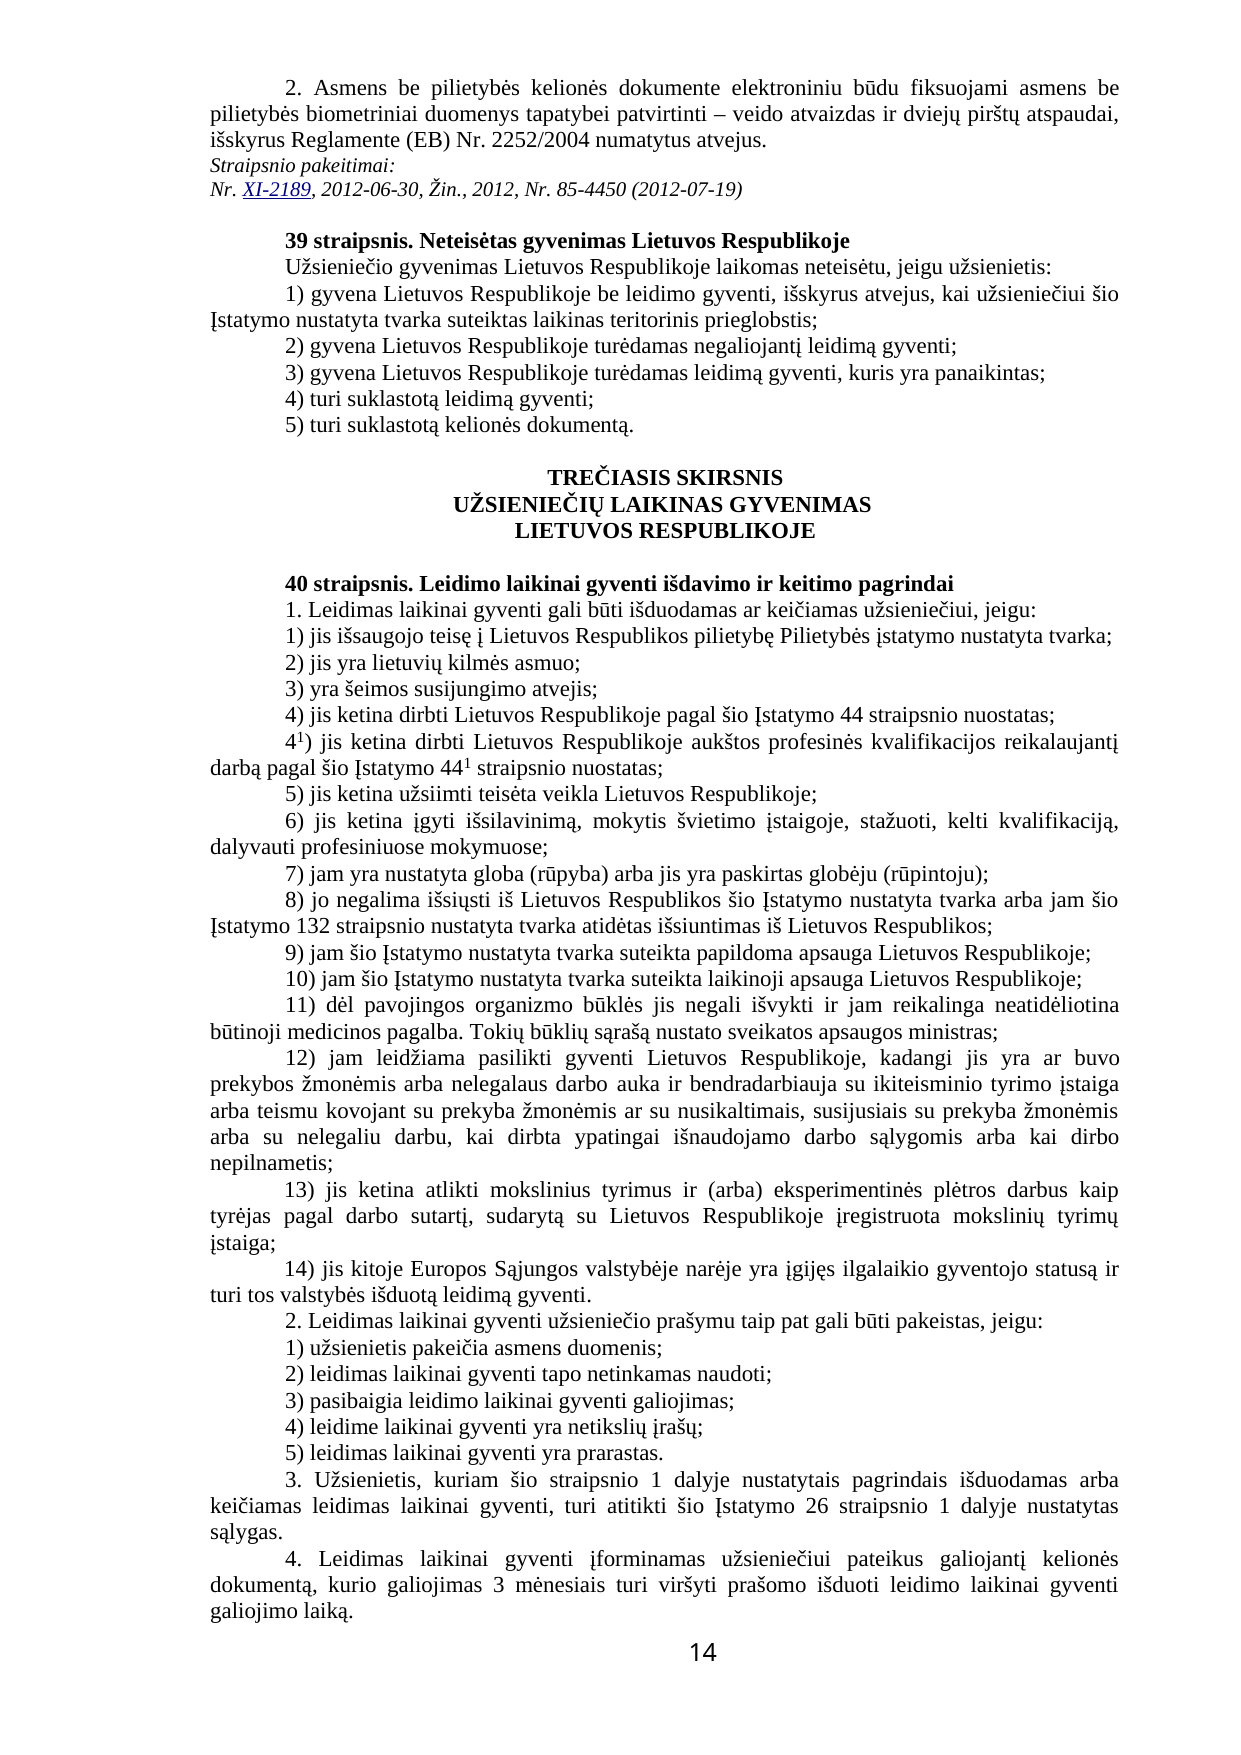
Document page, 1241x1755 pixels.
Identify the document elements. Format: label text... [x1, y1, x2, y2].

text 11) dėl pavojingos organizmo būklės jis negali išvykti ir jam reikalinga neatidėliotina būtinoji medicinos pagalba. Tokių būklių sąrašą nustato sveikatos apsaugos ministras; [210, 991, 1120, 1044]
text 4) leidime laikinai gyventi yra netikslių įrašų; [210, 1413, 1120, 1439]
text 3) yra šeimos susijungimo atvejis; [210, 675, 1120, 701]
text 13) jis ketina atlikti mokslinius tyrimus ir (arba) eksperimentinės plėtros darbus kaip tyrėjas pagal darbo sutartį, sudarytą su Lietuvos Respublikoje įregistruota mokslinių tyrimų įstaiga; [210, 1176, 1120, 1255]
text 5) jis ketina užsiimti teisėta veikla Lietuvos Respublikoje; [210, 781, 1120, 807]
text LIETUVOS RESPUBLIKOJE [210, 517, 1120, 543]
text 2) gyvena Lietuvos Respublikoje turėdamas negaliojantį leidimą gyventi; [210, 332, 1120, 359]
text 41) jis ketina dirbti Lietuvos Respublikoje aukštos profesinės kvalifikacijos reikalaujantį darbą pagal šio Įstatymo 441 straipsnio nuostatas; [210, 728, 1120, 781]
text 2) leidimas laikinai gyventi tapo netinkamas naudoti; [210, 1360, 1120, 1387]
text 4) jis ketina dirbti Lietuvos Respublikoje pagal šio Įstatymo 44 straipsnio nuostatas; [210, 701, 1120, 728]
text 12) jam leidžiama pasilikti gyventi Lietuvos Respublikoje, kadangi jis yra ar buvo prekybos žmonėmis arba nelegalaus darbo auka ir bendradarbiauja su ikiteisminio tyrimo įstaiga arba teismu kovojant su prekyba žmonėmis ar su nusikaltimais, susijusiais su prekyba žmonėmis arba su nelegaliu darbu, kai dirbta ypatingai išnaudojamo darbo sąlygomis arba kai dirbo nepilnametis; [210, 1044, 1120, 1176]
text 2. Asmens be pilietybės kelionės dokumente elektroniniu būdu fiksuojami asmens be pilietybės biometriniai duomenys tapatybei patvirtinti – veido atvaizdas ir dviejų pirštų atspaudai, išskyrus Reglamente (EB) Nr. 2252/2004 numatytus atvejus. [210, 73, 1120, 153]
text 5) turi suklastotą kelionės dokumentą. [210, 412, 1120, 438]
text Nr. XI-2189, 2012-06-30, Žin., 2012, Nr. 85-4450 (2012-07-19) [210, 177, 1120, 201]
text 6) jis ketina įgyti išsilavinimą, mokytis švietimo įstaigoje, stažuoti, kelti kvalifikaciją, dalyvauti profesiniuose mokymuose; [210, 807, 1120, 859]
text UŽSIENIEČIŲ LAIKINAS GYVENIMAS [210, 491, 1120, 517]
text Užsieniečio gyvenimas Lietuvos Respublikoje laikomas neteisėtu, jeigu užsienietis: [210, 253, 1120, 280]
text 7) jam yra nustatyta globa (rūpyba) arba jis yra paskirtas globėju (rūpintoju); [210, 859, 1120, 886]
text 8) jo negalima išsiųsti iš Lietuvos Respublikos šio Įstatymo nustatyta tvarka arba jam šio Įstatymo 132 straipsnio nustatyta tvarka atidėtas išsiuntimas iš Lietuvos Respublikos; [210, 886, 1120, 939]
text 5) leidimas laikinai gyventi yra prarastas. [210, 1439, 1120, 1466]
text 10) jam šio Įstatymo nustatyta tvarka suteikta laikinoji apsauga Lietuvos Respublikoje; [210, 965, 1120, 991]
text 1) jis išsaugojo teisę į Lietuvos Respublikos pilietybę Pilietybės įstatymo nustatyta tvarka; [210, 622, 1120, 649]
text 39 straipsnis. Neteisėtas gyvenimas Lietuvos Respublikoje [210, 227, 1120, 253]
text 40 straipsnis. Leidimo laikinai gyventi išdavimo ir keitimo pagrindai [210, 570, 1120, 596]
text 3) gyvena Lietuvos Respublikoje turėdamas leidimą gyventi, kuris yra panaikintas; [210, 359, 1120, 385]
text 1) gyvena Lietuvos Respublikoje be leidimo gyventi, išskyrus atvejus, kai užsieniečiui šio Įstatymo nustatyta tvarka suteiktas laikinas teritorinis prieglobstis; [210, 280, 1120, 332]
text 3. Užsienietis, kuriam šio straipsnio 1 dalyje nustatytais pagrindais išduodamas arba keičiamas leidimas laikinai gyventi, turi atitikti šio Įstatymo 26 straipsnio 1 dalyje nustatytas sąlygas. [210, 1466, 1120, 1545]
text 1) užsienietis pakeičia asmens duomenis; [210, 1334, 1120, 1360]
text 3) pasibaigia leidimo laikinai gyventi galiojimas; [210, 1387, 1120, 1413]
text 2) jis yra lietuvių kilmės asmuo; [210, 649, 1120, 675]
text Straipsnio pakeitimai: [210, 153, 1120, 177]
text 4. Leidimas laikinai gyventi įforminamas užsieniečiui pateikus galiojantį kelionės dokumentą, kurio galiojimas 3 mėnesiais turi viršyti prašomo išduoti leidimo laikinai gyventi galiojimo laiką. [210, 1545, 1120, 1624]
text 1. Leidimas laikinai gyventi gali būti išduodamas ar keičiamas užsieniečiui, jeigu: [210, 596, 1120, 622]
text 4) turi suklastotą leidimą gyventi; [210, 385, 1120, 412]
text 2. Leidimas laikinai gyventi užsieniečio prašymu taip pat gali būti pakeistas, jeigu: [210, 1308, 1120, 1334]
text 14) jis kitoje Europos Sąjungos valstybėje narėje yra įgijęs ilgalaikio gyventojo statusą ir turi tos valstybės išduotą leidimą gyventi. [210, 1255, 1120, 1308]
title TREČIASIS SKIRSNIS [210, 464, 1120, 491]
text 9) jam šio Įstatymo nustatyta tvarka suteikta papildoma apsauga Lietuvos Respublikoje; [210, 939, 1120, 965]
